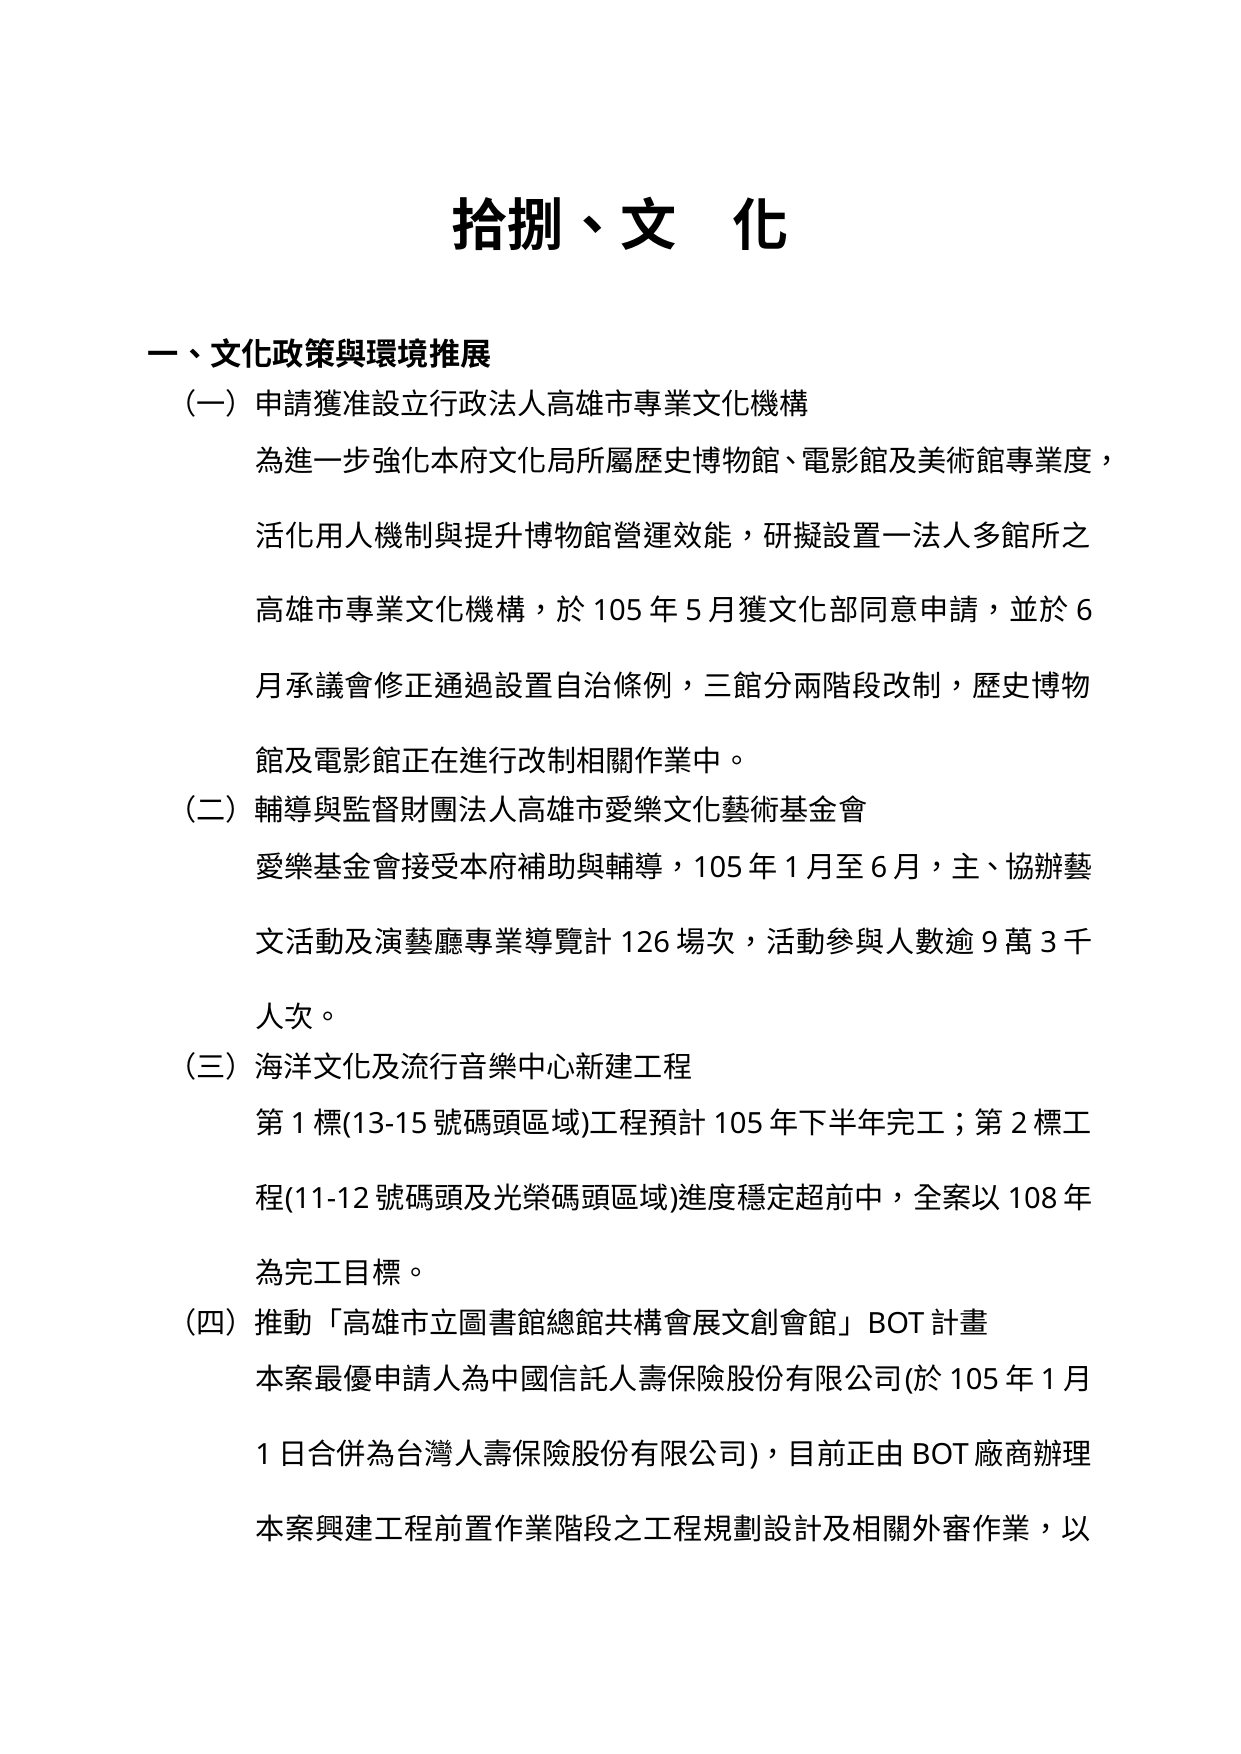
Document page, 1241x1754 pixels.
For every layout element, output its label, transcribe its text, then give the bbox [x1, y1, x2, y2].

text （二）輔導與監督財團法人高雄市愛樂文化藝術基金會 [148, 796, 1092, 827]
text 愛樂基金會接受本府補助與輔導，105年1月至6月，主、協辦藝文活動及演藝廳專業導覽計126場次，活動參與人數逾9萬3千人次。 [255, 827, 1092, 1052]
text 拾捌、文 化 [148, 164, 1092, 277]
text （四）推動「高雄市立圖書館總館共構會展文創會館」BOT計畫 [148, 1308, 1092, 1339]
text 一、文化政策與環境推展 [148, 314, 1092, 389]
text （三）海洋文化及流行音樂中心新建工程 [148, 1052, 1092, 1083]
text 本案最優申請人為中國信託人壽保險股份有限公司(於105年1月1日合併為台灣人壽保險股份有限公司)，目前正由BOT廠商辦理本案興建工程前置作業階段之工程規劃設計及相關外審作業，以 [255, 1339, 1092, 1564]
text （一）申請獲准設立行政法人高雄市專業文化機構 [148, 389, 1092, 421]
text 第1標(13-15號碼頭區域)工程預計105年下半年完工；第2標工程(11-12號碼頭及光榮碼頭區域)進度穩定超前中，全案以108年為完工目標。 [255, 1083, 1092, 1308]
text 為進一步強化本府文化局所屬歷史博物館、電影館及美術館專業度，活化用人機制與提升博物館營運效能，研擬設置一法人多館所之高雄市專業文化機構，於105年5月獲文化部同意申請，並於6月承議會修正通過設置自治條例，三館分兩階段改制，歷史博物館及電影館正在進行改制相關作業中。 [255, 421, 1092, 796]
